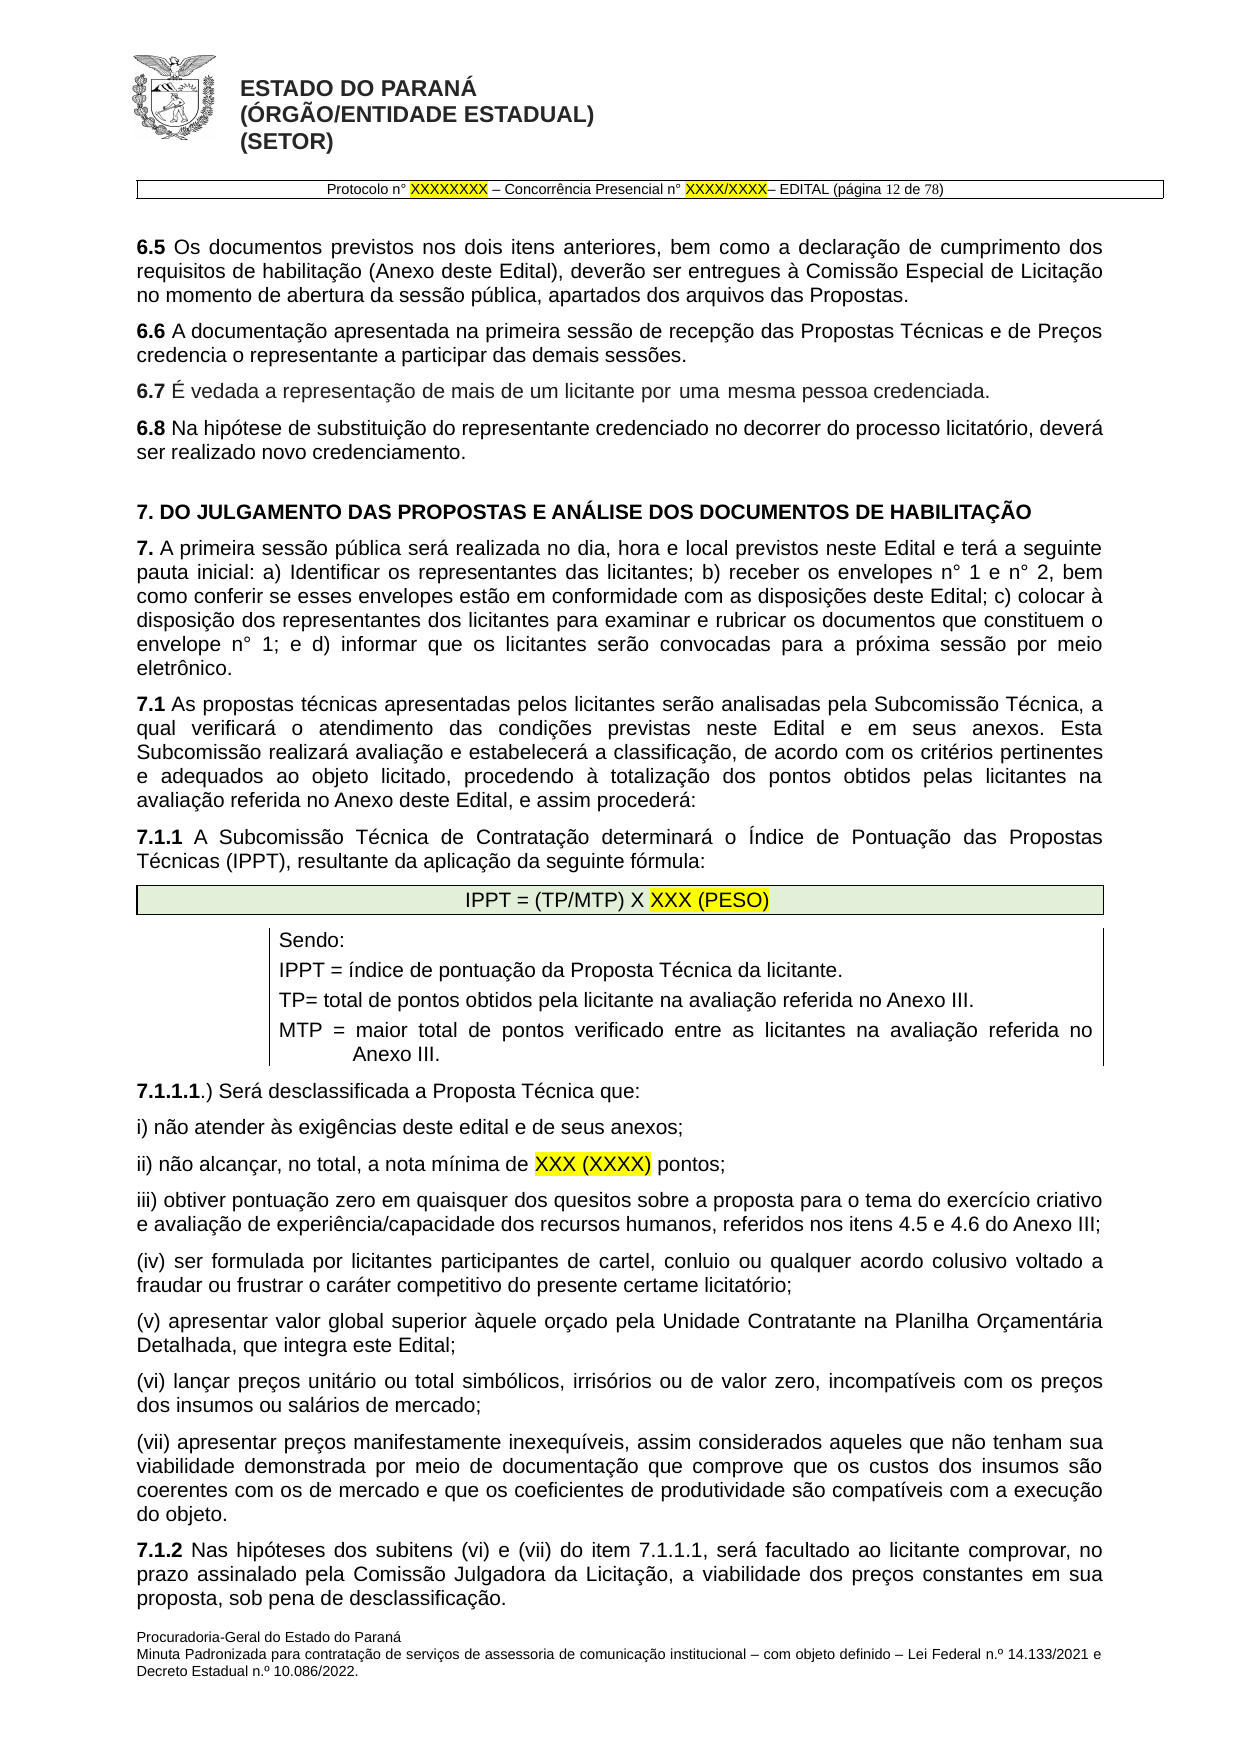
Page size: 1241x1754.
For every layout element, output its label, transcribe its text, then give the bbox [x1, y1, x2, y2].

text TP= total de pontos obtidos pela licitante na avaliação referida no Anexo III. [270, 988, 1103, 1012]
text 7.1.1 A Subcomissão Técnica de Contratação determinará o Índice de Pontuação das Propostas Técnicas (IPPT), resultante da aplicação da seguinte fórmula: [136, 824, 1104, 872]
text iii) obtiver pontuação zero em quaisquer dos quesitos sobre a proposta para o tema do exercício criativo e avaliação de experiência/capacidade dos recursos humanos, referidos nos itens 4.5 e 4.6 do Anexo III; [136, 1188, 1104, 1236]
text ii) não alcançar, no total, a nota mínima de XXX (XXXX) pontos; [136, 1152, 1104, 1176]
text 7. DO JULGAMENTO DAS PROPOSTAS E ANÁLISE DOS DOCUMENTOS DE HABILITAÇÃO [136, 499, 1104, 523]
text 7.1.1.1.) Será desclassificada a Proposta Técnica que: [136, 1079, 1104, 1103]
text 7.1 As propostas técnicas apresentadas pelos licitantes serão analisadas pela Subcomissão Técnica, a qual verificará o atendimento das condições previstas neste Edital e em seus anexos. Esta Subcomissão realizará avaliação e estabelecerá a classificação, de acordo com os critérios pertinentes e adequados ao objeto licitado, procedendo à totalização dos pontos obtidos pelas licitantes na avaliação referida no Anexo deste Edital, e assim procederá: [136, 692, 1104, 812]
text 7.1.2 Nas hipóteses dos subitens (vi) e (vii) do item 7.1.1.1, será facultado ao licitante comprovar, no prazo assinalado pela Comissão Julgadora da Licitação, a viabilidade dos preços constantes em sua proposta, sob pena de desclassificação. [136, 1538, 1104, 1610]
text i) não atender às exigências deste edital e de seus anexos; [136, 1115, 1104, 1139]
text IPPT = índice de pontuação da Proposta Técnica da licitante. [270, 958, 1103, 982]
text 6.8 Na hipótese de substituição do representante credenciado no decorrer do processo licitatório, deverá ser realizado novo credenciamento. [136, 416, 1104, 464]
text (vii) apresentar preços manifestamente inexequíveis, assim considerados aqueles que não tenham sua viabilidade demonstrada por meio de documentação que comprove que os custos dos insumos são coerentes com os de mercado e que os coeficientes de produtividade são compatíveis com a execução do objeto. [136, 1430, 1104, 1526]
picture [131, 54, 218, 141]
text 6.5 Os documentos previstos nos dois itens anteriores, bem como a declaração de cumprimento dos requisitos de habilitação (Anexo deste Edital), deverão ser entregues à Comissão Especial de Licitação no momento de abertura da sessão pública, apartados dos arquivos das Propostas. [136, 234, 1104, 306]
text (iv) ser formulada por licitantes participantes de cartel, conluio ou qualquer acordo colusivo voltado a fraudar ou frustrar o caráter competitivo do presente certame licitatório; [136, 1248, 1104, 1296]
text 6.6 A documentação apresentada na primeira sessão de recepção das Propostas Técnicas e de Preços credencia o representante a participar das demais sessões. [136, 319, 1104, 367]
text IPPT = (TP/MTP) X XXX (PESO) [138, 886, 1103, 914]
text (v) apresentar valor global superior àquele orçado pela Unidade Contratante na Planilha Orçamentária Detalhada, que integra este Edital; [136, 1309, 1104, 1357]
text 7. A primeira sessão pública será realizada no dia, hora e local previstos neste Edital e terá a seguinte pauta inicial: a) Identificar os representantes das licitantes; b) receber os envelopes n° 1 e n° 2, bem como conferir se esses envelopes estão em conformidade com as disposições deste Edital; c) colocar à disposição dos representantes dos licitantes para examinar e rubricar os documentos que constituem o envelope n° 1; e d) informar que os licitantes serão convocadas para a próxima sessão por meio eletrônico. [136, 536, 1104, 680]
text 6.7 É vedada a representação de mais de um licitante por uma mesma pessoa credenciada. [136, 379, 1104, 403]
text (vi) lançar preços unitário ou total simbólicos, irrisórios ou de valor zero, incompatíveis com os preços dos insumos ou salários de mercado; [136, 1369, 1104, 1417]
text MTP = maior total de pontos verificado entre as licitantes na avaliação referida no Anexo III. [270, 1018, 1103, 1066]
text Sendo: [270, 928, 1103, 952]
